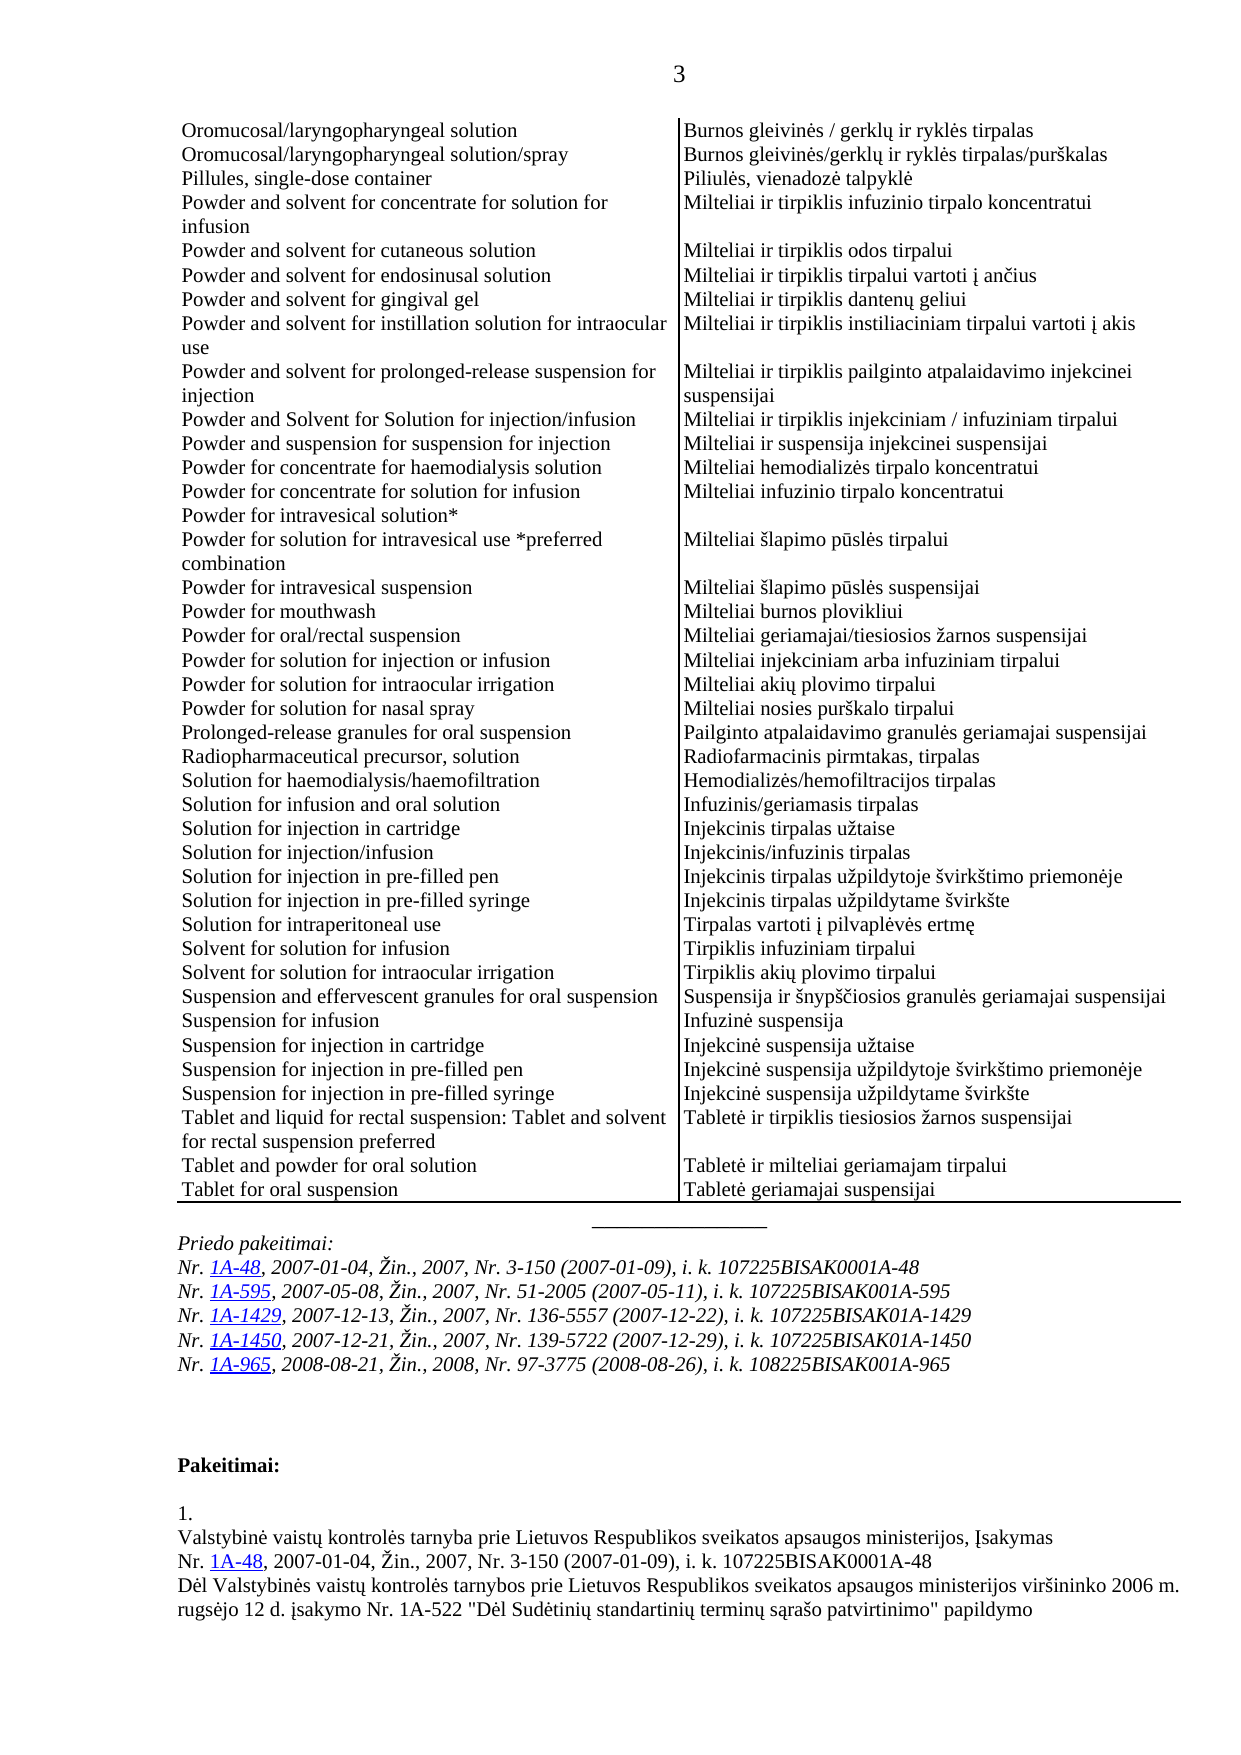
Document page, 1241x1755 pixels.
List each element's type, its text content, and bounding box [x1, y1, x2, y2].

table_cell Injekcinis tirpalas užpildytame švirkšte [680, 888, 1181, 912]
table_cell Injekcinė suspensija užpildytoje švirkštimo priemonėje [680, 1057, 1181, 1081]
table_cell Injekcinis tirpalas užpildytoje švirkštimo priemonėje [680, 864, 1181, 888]
table_cell Tablet and powder for oral solution [177, 1153, 678, 1177]
table_cell Milteliai ir suspensija injekcinei suspensijai [680, 431, 1181, 455]
table_cell Powder for mouthwash [177, 599, 678, 623]
table_cell Solvent for solution for infusion [177, 936, 678, 960]
table_cell Powder and solvent for prolonged-release suspension for injection [177, 359, 678, 407]
table_cell Tabletė ir tirpiklis tiesiosios žarnos suspensijai [680, 1105, 1181, 1153]
table_cell Powder and Solvent for Solution for injection/infusion [177, 407, 678, 431]
text Nr. 1A-48, 2007-01-04, Žin., 2007, Nr. 3-150 (2007-01-09), i. k. 107225BISAK0001A-48 [177, 1255, 1181, 1279]
table_cell Suspension for injection in cartridge [177, 1033, 678, 1057]
table_cell Milteliai hemodializės tirpalo koncentratui [680, 455, 1181, 479]
table_cell Solution for injection/infusion [177, 840, 678, 864]
table_cell Prolonged-release granules for oral suspension [177, 720, 678, 744]
text Nr. 1A-1429, 2007-12-13, Žin., 2007, Nr. 136-5557 (2007-12-22), i. k. 107225BISAK01A-1429 [177, 1303, 1181, 1327]
text Nr. 1A-595, 2007-05-08, Žin., 2007, Nr. 51-2005 (2007-05-11), i. k. 107225BISAK001A-595 [177, 1279, 1181, 1303]
table_cell Milteliai ir tirpiklis injekciniam / infuziniam tirpalui [680, 407, 1181, 431]
table_cell Milteliai ir tirpiklis instiliaciniam tirpalui vartoti į akis [680, 311, 1181, 359]
table_cell Milteliai ir tirpiklis dantenų geliui [680, 287, 1181, 311]
table_cell Powder and solvent for concentrate for solution for infusion [177, 190, 678, 238]
table_cell Injekcinis/infuzinis tirpalas [680, 840, 1181, 864]
table_cell Solution for intraperitoneal use [177, 912, 678, 936]
table_cell Milteliai ir tirpiklis infuzinio tirpalo koncentratui [680, 190, 1181, 238]
table_cell Pillules, single-dose container [177, 166, 678, 190]
table_cell Burnos gleivinės/gerklų ir ryklės tirpalas/purškalas [680, 142, 1181, 166]
text Priedo pakeitimai: [177, 1231, 1181, 1255]
table_cell Suspension and effervescent granules for oral suspension [177, 984, 678, 1008]
table_cell Powder for intravesical solution* [177, 503, 678, 527]
table_cell Powder for solution for injection or infusion [177, 648, 678, 672]
text ______________ [177, 1203, 1181, 1231]
table_cell Piliulės, vienadozė talpyklė [680, 166, 1181, 190]
table_cell Solution for infusion and oral solution [177, 792, 678, 816]
table_cell Powder for concentrate for solution for infusion [177, 479, 678, 503]
text Nr. 1A-48, 2007-01-04, Žin., 2007, Nr. 3-150 (2007-01-09), i. k. 107225BISAK0001A-48 [177, 1549, 1181, 1573]
table_cell Suspension for injection in pre-filled pen [177, 1057, 678, 1081]
text Valstybinė vaistų kontrolės tarnyba prie Lietuvos Respublikos sveikatos apsaugos ministerijos, Įsakymas [177, 1525, 1181, 1549]
table_cell Solution for injection in pre-filled pen [177, 864, 678, 888]
table_cell Oromucosal/laryngopharyngeal solution [177, 118, 678, 142]
table_cell Infuzinė suspensija [680, 1009, 1181, 1032]
text Nr. 1A-1450, 2007-12-21, Žin., 2007, Nr. 139-5722 (2007-12-29), i. k. 107225BISAK01A-1450 [177, 1327, 1181, 1352]
table_cell Oromucosal/laryngopharyngeal solution/spray [177, 142, 678, 166]
table_cell Milteliai akių plovimo tirpalui [680, 672, 1181, 696]
table_cell Milteliai burnos plovikliui [680, 599, 1181, 623]
table_cell Suspension for infusion [177, 1009, 678, 1032]
table_cell Injekcinė suspensija užtaise [680, 1033, 1181, 1057]
table_cell Powder and solvent for instillation solution for intraocular use [177, 311, 678, 359]
table_cell [680, 503, 1181, 527]
table_cell Milteliai šlapimo pūslės tirpalui [680, 527, 1181, 575]
text Nr. 1A-965, 2008-08-21, Žin., 2008, Nr. 97-3775 (2008-08-26), i. k. 108225BISAK001A-965 [177, 1352, 1181, 1376]
table_cell Radiopharmaceutical precursor, solution [177, 744, 678, 768]
table_cell Powder and solvent for cutaneous solution [177, 239, 678, 262]
table_cell Solvent for solution for intraocular irrigation [177, 960, 678, 984]
table_cell Milteliai šlapimo pūslės suspensijai [680, 575, 1181, 599]
table_cell Tablet for oral suspension [177, 1177, 678, 1201]
table_cell Radiofarmacinis pirmtakas, tirpalas [680, 744, 1181, 768]
table_cell Solution for haemodialysis/haemofiltration [177, 768, 678, 792]
table_cell Burnos gleivinės / gerklų ir ryklės tirpalas [680, 118, 1181, 142]
table_cell Tirpiklis akių plovimo tirpalui [680, 960, 1181, 984]
table_cell Milteliai ir tirpiklis tirpalui vartoti į ančius [680, 263, 1181, 287]
table_cell Powder and solvent for gingival gel [177, 287, 678, 311]
table_cell Tirpiklis infuziniam tirpalui [680, 936, 1181, 960]
table_cell Suspensija ir šnypščiosios granulės geriamajai suspensijai [680, 984, 1181, 1008]
table_cell Tirpalas vartoti į pilvaplėvės ertmę [680, 912, 1181, 936]
table_cell Powder for oral/rectal suspension [177, 624, 678, 647]
table_cell Powder for concentrate for haemodialysis solution [177, 455, 678, 479]
table_cell Tabletė geriamajai suspensijai [680, 1177, 1181, 1201]
table_cell Milteliai nosies purškalo tirpalui [680, 696, 1181, 720]
text 1. [177, 1501, 1181, 1525]
table_cell Tablet and liquid for rectal suspension: Tablet and solvent for rectal suspension preferred [177, 1105, 678, 1153]
table_cell Pailginto atpalaidavimo granulės geriamajai suspensijai [680, 720, 1181, 744]
table_cell Milteliai ir tirpiklis pailginto atpalaidavimo injekcinei suspensijai [680, 359, 1181, 407]
table_cell Milteliai geriamajai/tiesiosios žarnos suspensijai [680, 624, 1181, 647]
table_cell Infuzinis/geriamasis tirpalas [680, 792, 1181, 816]
table_cell Milteliai infuzinio tirpalo koncentratui [680, 479, 1181, 503]
table_cell Injekcinė suspensija užpildytame švirkšte [680, 1081, 1181, 1105]
text Dėl Valstybinės vaistų kontrolės tarnybos prie Lietuvos Respublikos sveikatos apsaugos ministerijos viršininko 2006 m. rugsėjo 12 d. įsakymo Nr. 1A-522 "Dėl Sudėtinių standartinių terminų sąrašo patvirtinimo" papildymo [177, 1573, 1181, 1621]
table_cell Powder for solution for nasal spray [177, 696, 678, 720]
table_cell Powder and solvent for endosinusal solution [177, 263, 678, 287]
table_cell Milteliai injekciniam arba infuziniam tirpalui [680, 648, 1181, 672]
table_cell Milteliai ir tirpiklis odos tirpalui [680, 239, 1181, 262]
table_cell Powder for solution for intravesical use *preferred combination [177, 527, 678, 575]
table_cell Injekcinis tirpalas užtaise [680, 816, 1181, 840]
table_cell Tabletė ir milteliai geriamajam tirpalui [680, 1153, 1181, 1177]
table_cell Solution for injection in pre-filled syringe [177, 888, 678, 912]
text Pakeitimai: [177, 1452, 1181, 1477]
table_cell Powder for intravesical suspension [177, 575, 678, 599]
table_cell Suspension for injection in pre-filled syringe [177, 1081, 678, 1105]
table_cell Powder and suspension for suspension for injection [177, 431, 678, 455]
table_cell Solution for injection in cartridge [177, 816, 678, 840]
table_cell Powder for solution for intraocular irrigation [177, 672, 678, 696]
table_cell Hemodializės/hemofiltracijos tirpalas [680, 768, 1181, 792]
